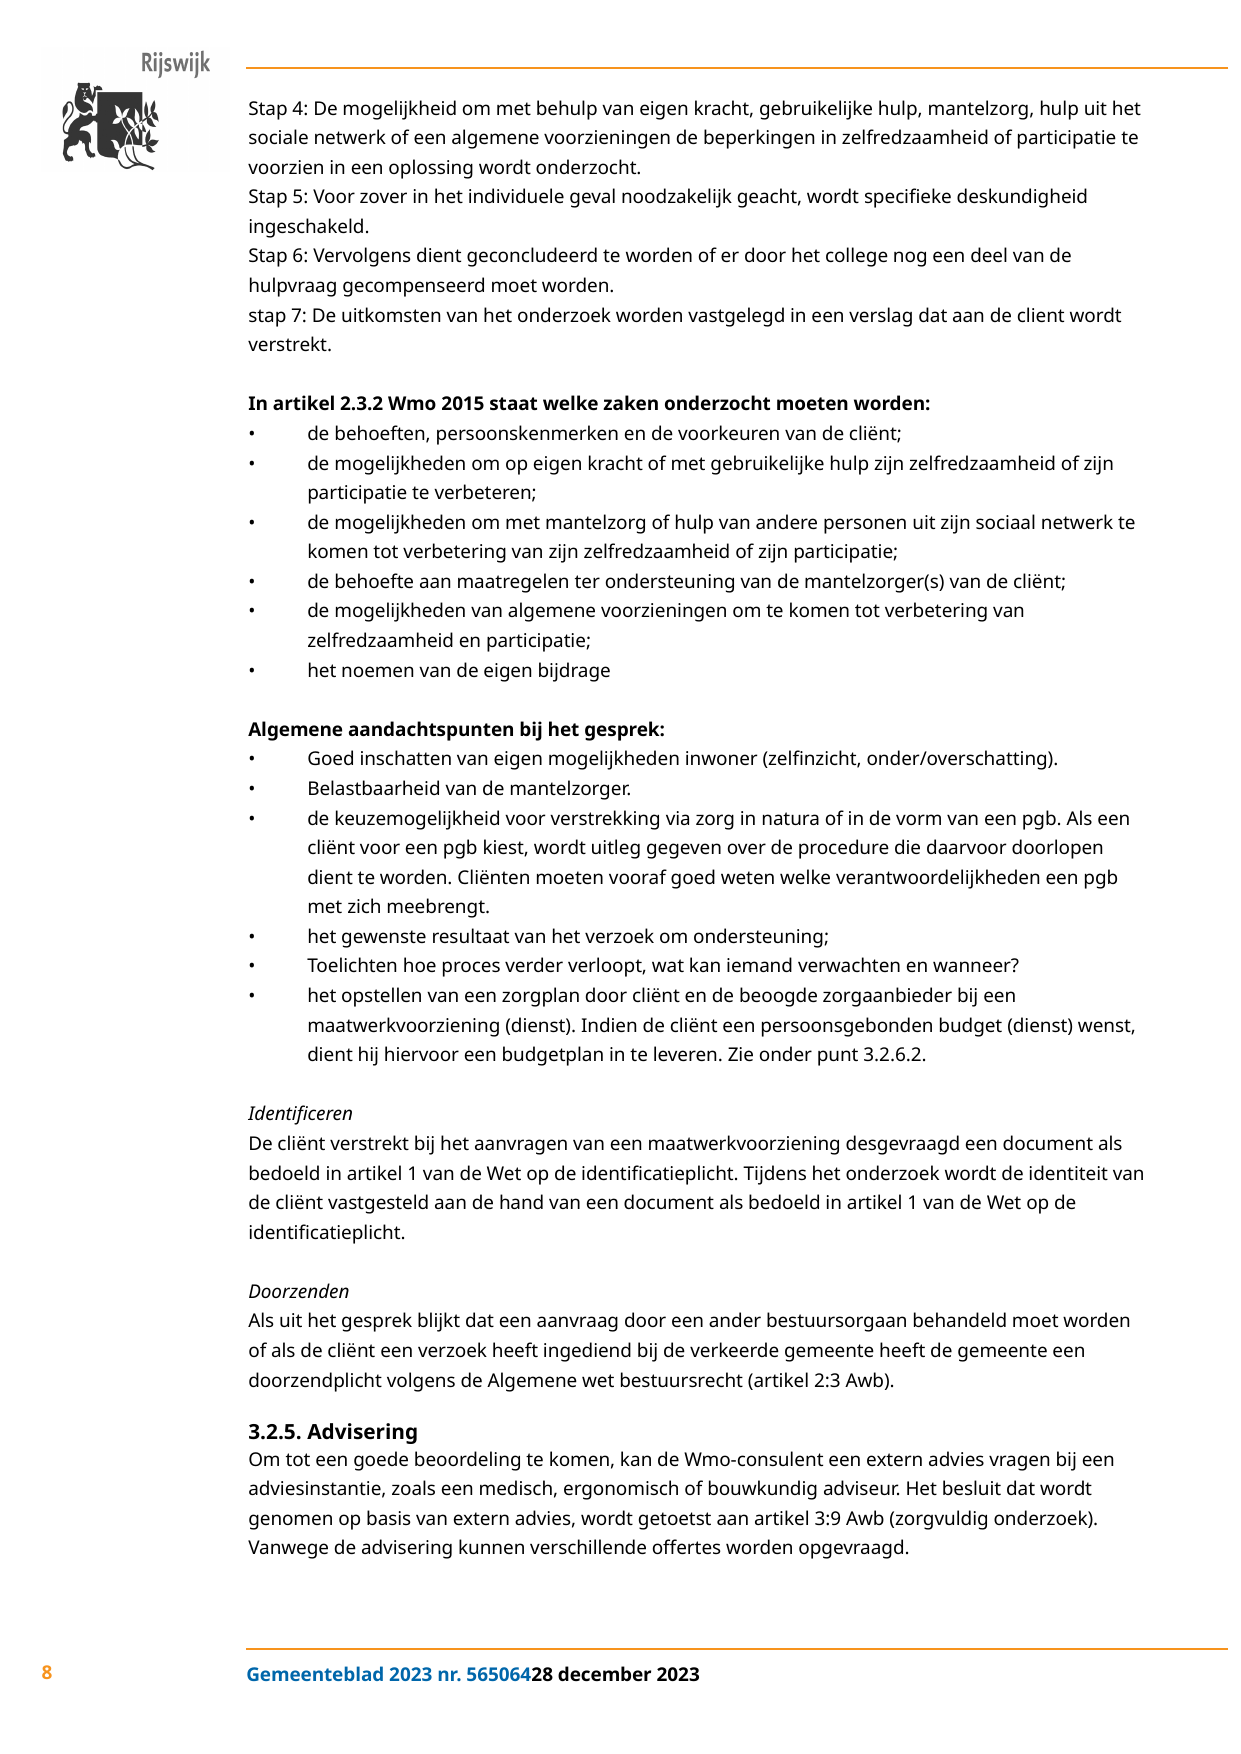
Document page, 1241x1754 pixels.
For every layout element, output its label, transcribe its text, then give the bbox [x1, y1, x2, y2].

text Stap 4: De mogelijkheid om met behulp van eigen kracht, gebruikelijke hulp, mantelzorg, hulp uit het sociale netwerk of een algemene voorzieningen de beperkingen in zelfredzaamheid of participatie te voorzien in een oplossing wordt onderzocht. [248, 95, 1152, 180]
list Goed inschatten van eigen mogelijkheden inwoner (zelfinzicht, onder/overschatting). [248, 746, 1152, 771]
list Belastbaarheid van de mantelzorger. [248, 775, 1152, 801]
list de keuzemogelijkheid voor verstrekking via zorg in natura of in de vorm van een pgb. Als een cliënt voor een pgb kiest, wordt uitleg gegeven over de procedure die daarvoor doorlopen dient te worden. Cliënten moeten vooraf goed weten welke verantwoordelijkheden een pgb met zich meebrengt. [248, 805, 1152, 919]
text Als uit het gesprek blijkt dat een aanvraag door een ander bestuursorgaan behandeld moet worden of als de cliënt een verzoek heeft ingediend bij de verkeerde gemeente heeft de gemeente een doorzendplicht volgens de Algemene wet bestuursrecht (artikel 2:3 Awb). [248, 1308, 1152, 1393]
list de mogelijkheden van algemene voorzieningen om te komen tot verbetering van zelfredzaamheid en participatie; [248, 598, 1152, 653]
text In artikel 2.3.2 Wmo 2015 staat welke zaken onderzocht moeten worden: [248, 391, 1152, 416]
text Identificeren [248, 1101, 1152, 1126]
text De cliënt verstrekt bij het aanvragen van een maatwerkvoorziening desgevraagd een document als bedoeld in artikel 1 van de Wet op de identificatieplicht. Tijdens het onderzoek wordt de identiteit van de cliënt vastgesteld aan de hand van een document als bedoeld in artikel 1 van de Wet op de identificatieplicht. [248, 1130, 1152, 1245]
text 3.2.5. Advisering [248, 1417, 1152, 1446]
text Stap 6: Vervolgens dient geconcludeerd te worden of er door het college nog een deel van de hulpvraag gecompenseerd moet worden. [248, 243, 1152, 298]
list de mogelijkheden om op eigen kracht of met gebruikelijke hulp zijn zelfredzaamheid of zijn participatie te verbeteren; [248, 450, 1152, 505]
text Stap 5: Voor zover in het individuele geval noodzakelijk geacht, wordt specifieke deskundigheid ingeschakeld. [248, 183, 1152, 239]
text Algemene aandachtspunten bij het gesprek: [248, 716, 1152, 742]
text Doorzenden [248, 1278, 1152, 1304]
list het opstellen van een zorgplan door cliënt en de beoogde zorgaanbieder bij een maatwerkvoorziening (dienst). Indien de cliënt een persoonsgebonden budget (dienst) wenst, dient hij hiervoor een budgetplan in te leveren. Zie onder punt 3.2.6.2. [248, 982, 1152, 1067]
list het noemen van de eigen bijdrage [248, 657, 1152, 683]
text Om tot een goede beoordeling te komen, kan de Wmo-consulent een extern advies vragen bij een adviesinstantie, zoals een medisch, ergonomisch of bouwkundig adviseur. Het besluit dat wordt genomen op basis van extern advies, wordt getoetst aan artikel 3:9 Awb (zorgvuldig onderzoek). Vanwege de advisering kunnen verschillende offertes worden opgevraagd. [248, 1446, 1152, 1560]
list de mogelijkheden om met mantelzorg of hulp van andere personen uit zijn sociaal netwerk te komen tot verbetering van zijn zelfredzaamheid of zijn participatie; [248, 509, 1152, 564]
text stap 7: De uitkomsten van het onderzoek worden vastgelegd in een verslag dat aan de client wordt verstrekt. [248, 302, 1152, 357]
picture [41, 47, 231, 172]
list Toelichten hoe proces verder verloopt, wat kan iemand verwachten en wanneer? [248, 953, 1152, 978]
list het gewenste resultaat van het verzoek om ondersteuning; [248, 923, 1152, 949]
list de behoefte aan maatregelen ter ondersteuning van de mantelzorger(s) van de cliënt; [248, 568, 1152, 594]
list de behoeften, persoonskenmerken en de voorkeuren van de cliënt; [248, 420, 1152, 446]
